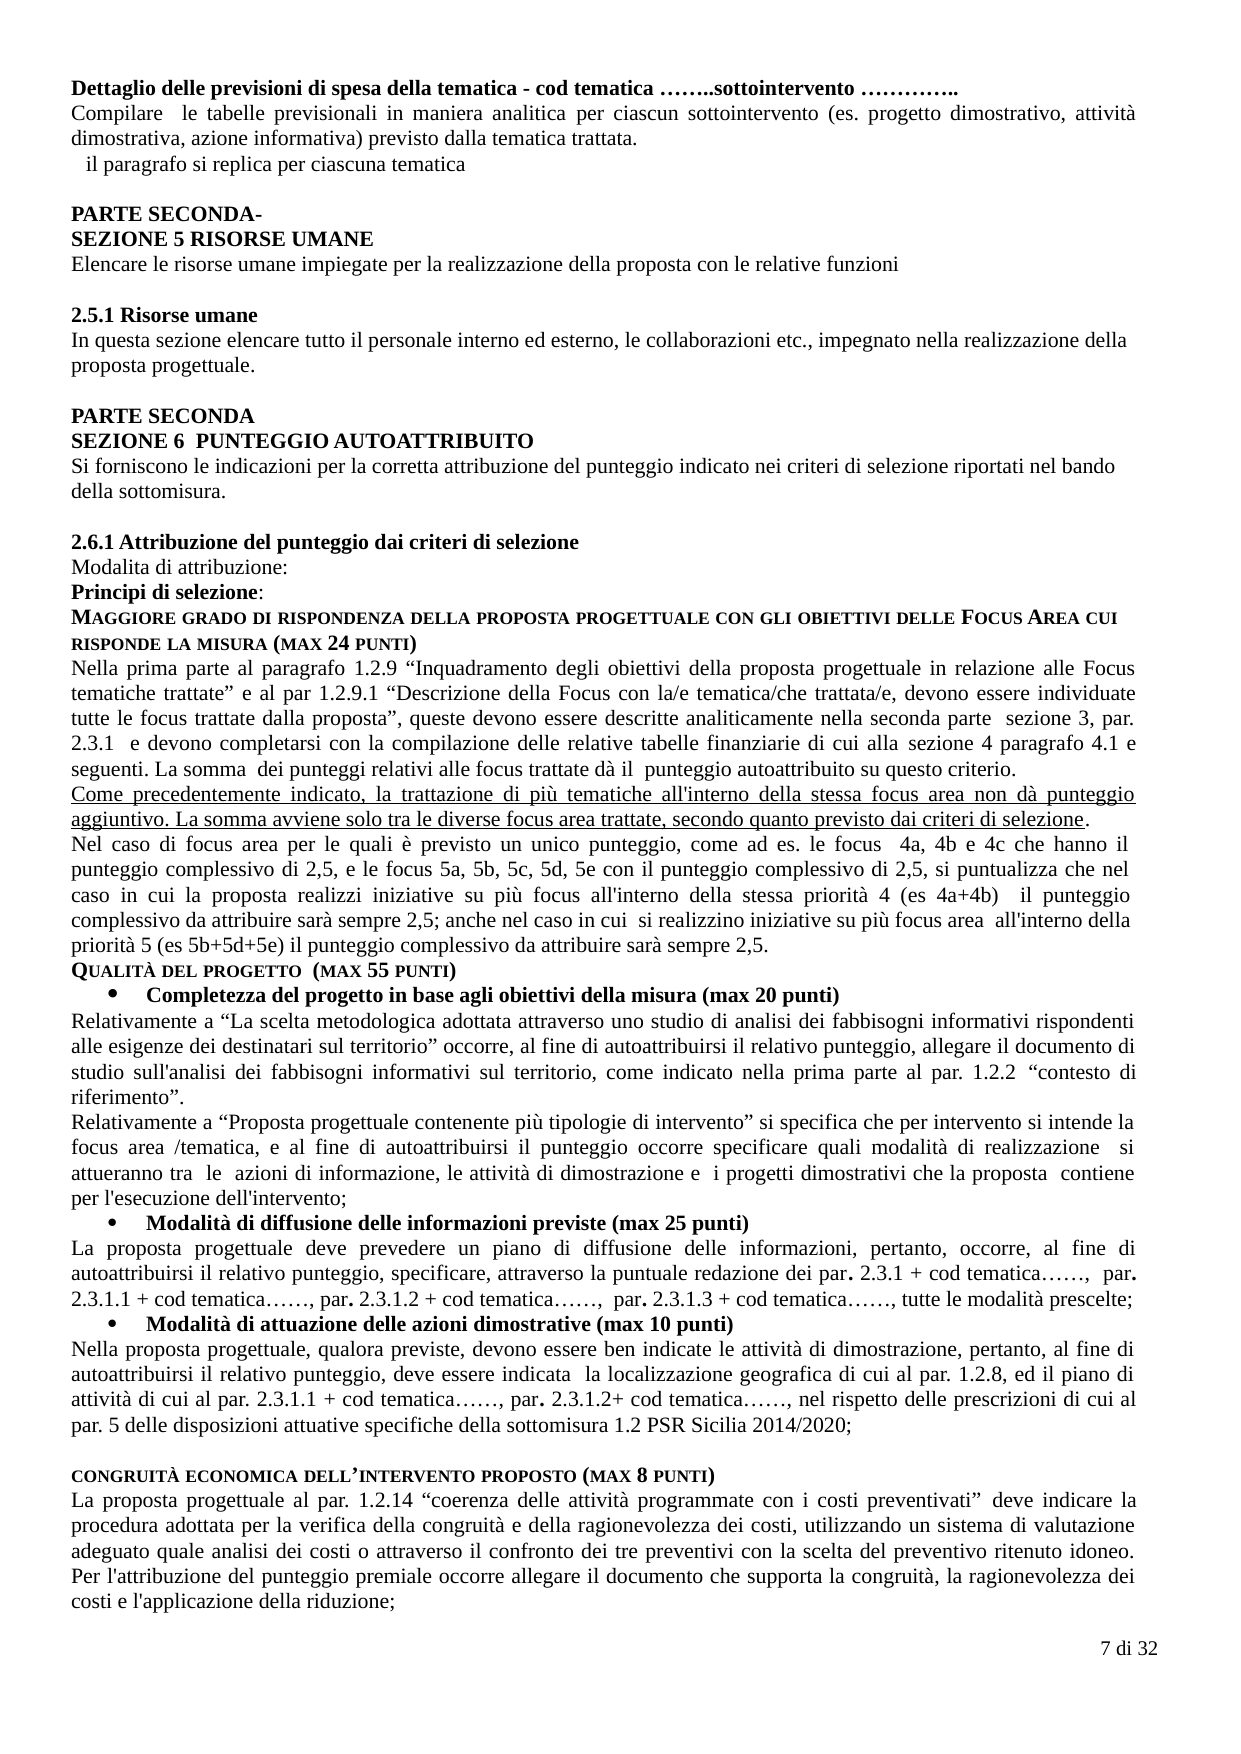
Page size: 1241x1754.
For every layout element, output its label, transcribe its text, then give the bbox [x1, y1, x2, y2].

text PARTE SECONDA- [71, 201, 1137, 226]
text 2.5.1 Risorse umane [71, 302, 1137, 327]
list Modalità di diffusione delle informazioni previste (max 25 punti) [108, 1210, 1137, 1235]
text Principi di selezione: [71, 579, 1137, 604]
text Elencare le risorse umane impiegate per la realizzazione della proposta con le relative funzioni [71, 251, 1137, 277]
text Si forniscono le indicazioni per la corretta attribuzione del punteggio indicato nei criteri di selezione riportati nel bando della sottomisura. [71, 453, 1137, 503]
text Come precedentemente indicato, la trattazione di più tematiche all'interno della stessa focus area non dà punteggio aggiuntivo. La somma avviene solo tra le diverse focus area trattate, secondo quanto previsto dai criteri di selezione. [71, 781, 1137, 831]
text Dettaglio delle previsioni di spesa della tematica - cod tematica ……..sottointervento ………….. [71, 75, 1137, 100]
text Modalita di attribuzione: [71, 554, 1137, 579]
text SEZIONE 6 PUNTEGGIO AUTOATTRIBUITO [71, 428, 1137, 453]
text Nella proposta progettuale, qualora previste, devono essere ben indicate le attività di dimostrazione, pertanto, al fine di autoattribuirsi il relativo punteggio, deve essere indicata la localizzazione geografica di cui al par. 1.2.8, ed il piano di attività di cui al par. 2.3.1.1 + cod tematica……, par. 2.3.1.2+ cod tematica……, nel rispetto delle prescrizioni di cui al par. 5 delle disposizioni attuative specifiche della sottomisura 1.2 PSR Sicilia 2014/2020; [71, 1336, 1137, 1437]
list Completezza del progetto in base agli obiettivi della misura (max 20 punti) [108, 982, 1137, 1008]
text La proposta progettuale al par. 1.2.14 “coerenza delle attività programmate con i costi preventivati” deve indicare la procedura adottata per la verifica della congruità e della ragionevolezza dei costi, utilizzando un sistema di valutazione adeguato quale analisi dei costi o attraverso il confronto dei tre preventivi con la scelta del preventivo ritenuto idoneo. Per l'attribuzione del punteggio premiale occorre allegare il documento che supporta la congruità, la ragionevolezza dei costi e l'applicazione della riduzione; [71, 1487, 1137, 1613]
text Qualità del progetto (max 55 punti) [71, 957, 1137, 982]
text PARTE SECONDA [71, 403, 1137, 428]
text Compilare le tabelle previsionali in maniera analitica per ciascun sottointervento (es. progetto dimostrativo, attività dimostrativa, azione informativa) previsto dalla tematica trattata. [71, 100, 1137, 151]
text Nella prima parte al paragrafo 1.2.9 “Inquadramento degli obiettivi della proposta progettuale in relazione alle Focus tematiche trattate” e al par 1.2.9.1 “Descrizione della Focus con la/e tematica/che trattata/e, devono essere individuate tutte le focus trattate dalla proposta”, queste devono essere descritte analiticamente nella seconda parte sezione 3, par. 2.3.1 e devono completarsi con la compilazione delle relative tabelle finanziarie di cui alla sezione 4 paragrafo 4.1 e seguenti. La somma dei punteggi relativi alle focus trattate dà il punteggio autoattribuito su questo criterio. [71, 655, 1137, 781]
text Relativamente a “Proposta progettuale contenente più tipologie di intervento” si specifica che per intervento si intende la focus area /tematica, e al fine di autoattribuirsi il punteggio occorre specificare quali modalità di realizzazione si attueranno tra le azioni di informazione, le attività di dimostrazione e i progetti dimostrativi che la proposta contiene per l'esecuzione dell'intervento; [71, 1109, 1137, 1210]
text Relativamente a “La scelta metodologica adottata attraverso uno studio di analisi dei fabbisogni informativi rispondenti alle esigenze dei destinatari sul territorio” occorre, al fine di autoattribuirsi il relativo punteggio, allegare il documento di studio sull'analisi dei fabbisogni informativi sul territorio, come indicato nella prima parte al par. 1.2.2 “contesto di riferimento”. [71, 1008, 1137, 1109]
text Nel caso di focus area per le quali è previsto un unico punteggio, come ad es. le focus 4a, 4b e 4c che hanno il punteggio complessivo di 2,5, e le focus 5a, 5b, 5c, 5d, 5e con il punteggio complessivo di 2,5, si puntualizza che nel caso in cui la proposta realizzi iniziative su più focus all'interno della stessa priorità 4 (es 4a+4b) il punteggio complessivo da attribuire sarà sempre 2,5; anche nel caso in cui si realizzino iniziative su più focus area all'interno della priorità 5 (es 5b+5d+5e) il punteggio complessivo da attribuire sarà sempre 2,5. [71, 831, 1132, 957]
text In questa sezione elencare tutto il personale interno ed esterno, le collaborazioni etc., impegnato nella realizzazione della proposta progettuale. [71, 327, 1137, 377]
list Modalità di attuazione delle azioni dimostrative (max 10 punti) [108, 1311, 1137, 1336]
text SEZIONE 5 RISORSE UMANE [71, 226, 1137, 251]
text congruità economica dell’intervento proposto (max 8 punti) [71, 1462, 1137, 1487]
text il paragrafo si replica per ciascuna tematica [86, 151, 1137, 176]
text La proposta progettuale deve prevedere un piano di diffusione delle informazioni, pertanto, occorre, al fine di autoattribuirsi il relativo punteggio, specificare, attraverso la puntuale redazione dei par. 2.3.1 + cod tematica……, par. 2.3.1.1 + cod tematica……, par. 2.3.1.2 + cod tematica……, par. 2.3.1.3 + cod tematica……, tutte le modalità prescelte; [71, 1235, 1137, 1311]
text Maggiore grado di rispondenza della proposta progettuale con gli obiettivi delle Focus Area cui risponde la misura (max 24 punti) [71, 604, 1137, 655]
text 2.6.1 Attribuzione del punteggio dai criteri di selezione [71, 529, 1137, 554]
